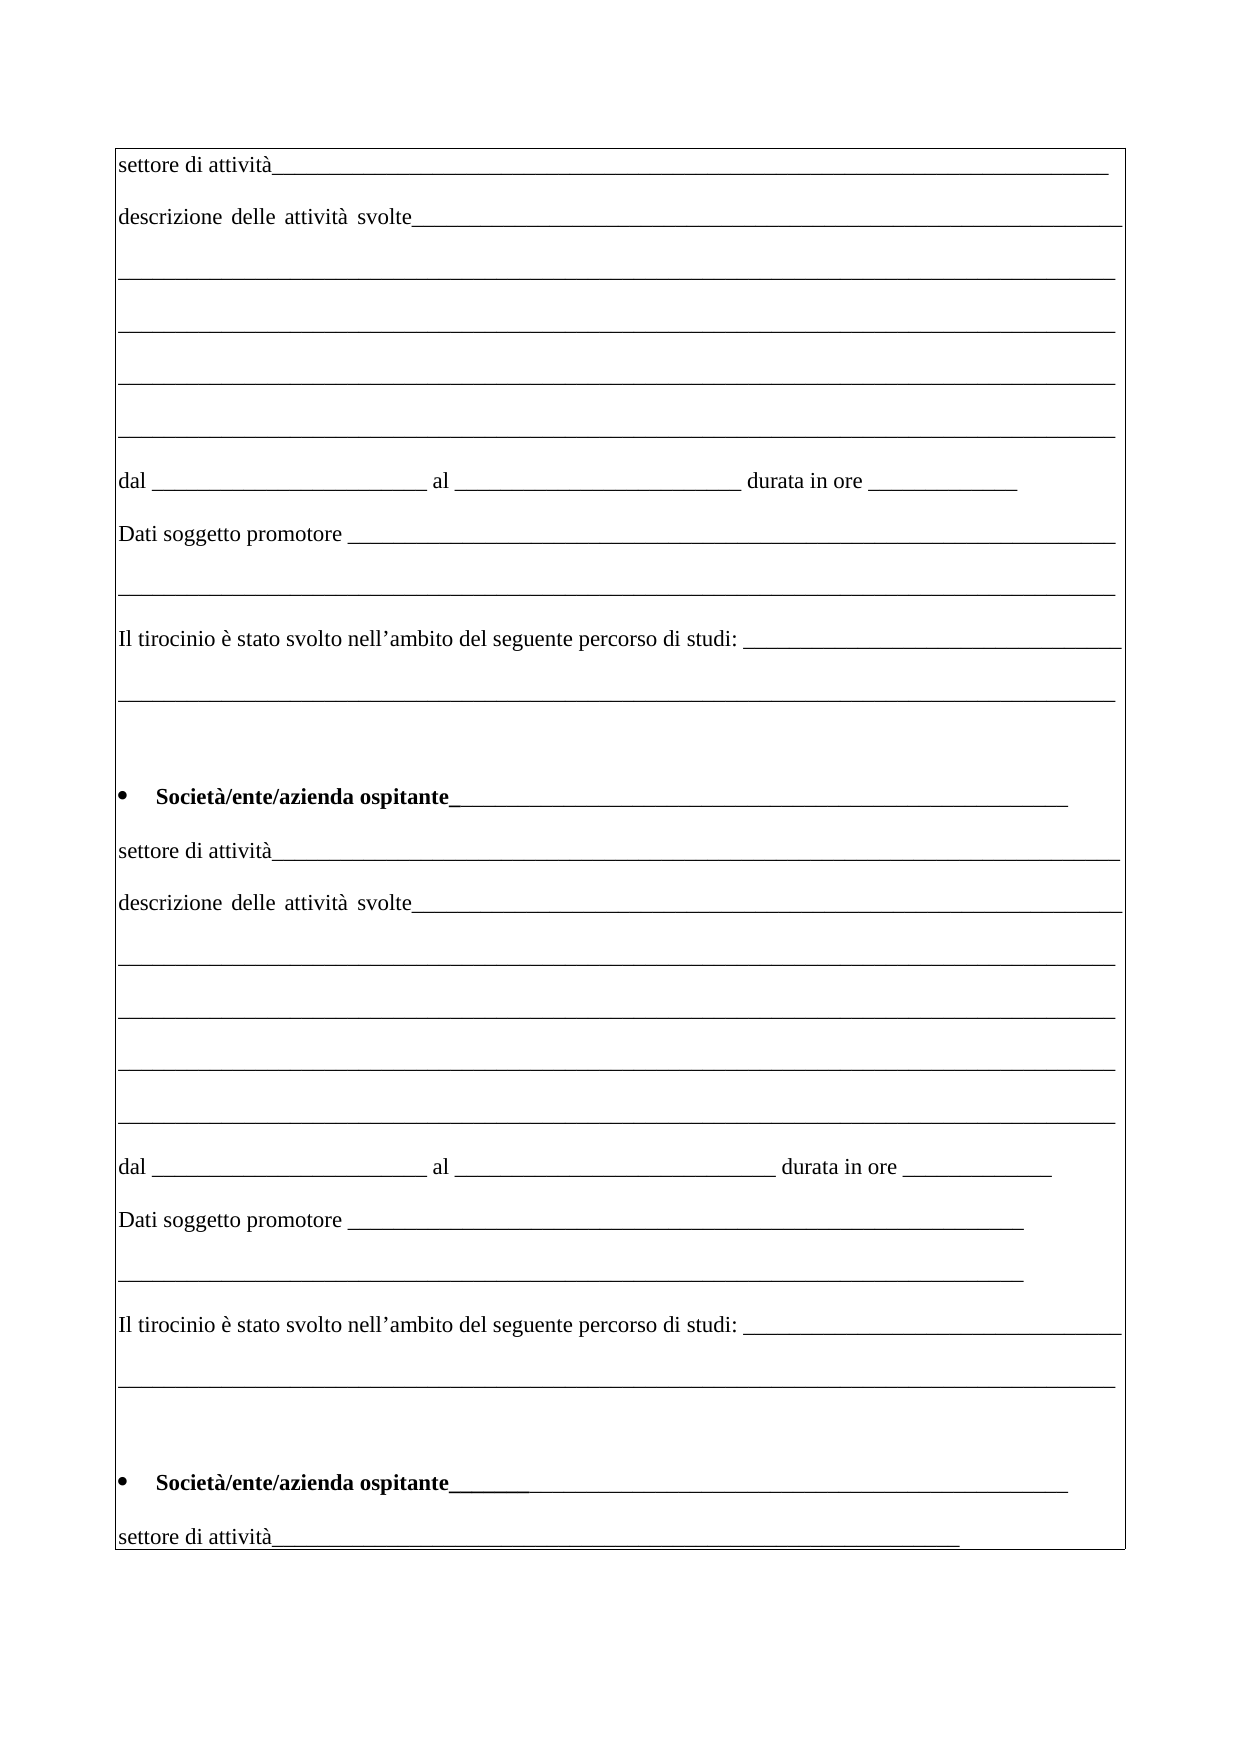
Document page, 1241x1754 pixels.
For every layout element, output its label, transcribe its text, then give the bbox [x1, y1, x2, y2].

list Società/ente/azienda ospitante______________________________________________________ [116, 1466, 1125, 1496]
text _______________________________________________________________________________________ [116, 306, 1125, 335]
text Il tirocinio è stato svolto nell’ambito del seguente percorso di studi: _________________________________ [116, 622, 1125, 651]
text _______________________________________________________________________________________ [116, 1361, 1125, 1390]
text dal ________________________ al ____________________________ durata in ore _____________ [116, 1150, 1125, 1179]
text Dati soggetto promotore ___________________________________________________________________ [116, 517, 1125, 546]
text Il tirocinio è stato svolto nell’ambito del seguente percorso di studi: _________________________________ [116, 1308, 1125, 1337]
text _______________________________________________________________________________________ [116, 992, 1125, 1021]
text dal ________________________ al _________________________ durata in ore _____________ [116, 464, 1125, 493]
list Società/ente/azienda ospitante______________________________________________________ [116, 780, 1125, 810]
text settore di attività_________________________________________________________________________ [116, 149, 1125, 177]
text _______________________________________________________________________________ [116, 1255, 1125, 1285]
text _______________________________________________________________________________________ _______________________________________________________________________________________ [116, 358, 1125, 441]
text Dati soggetto promotore ___________________________________________________________ [116, 1203, 1125, 1232]
text _______________________________________________________________________________________ _______________________________________________________________________________________ [116, 1044, 1125, 1127]
text _______________________________________________________________________________________ [116, 675, 1125, 704]
text _______________________________________________________________________________________ [116, 569, 1125, 599]
text descrizione delle attività svolte______________________________________________________________ _______________________________________________________________________________________ [116, 200, 1125, 282]
text descrizione delle attività svolte______________________________________________________________ _______________________________________________________________________________________ [116, 886, 1125, 968]
text settore di attività____________________________________________________________ [116, 1520, 1125, 1549]
text settore di attività__________________________________________________________________________ [116, 834, 1125, 863]
